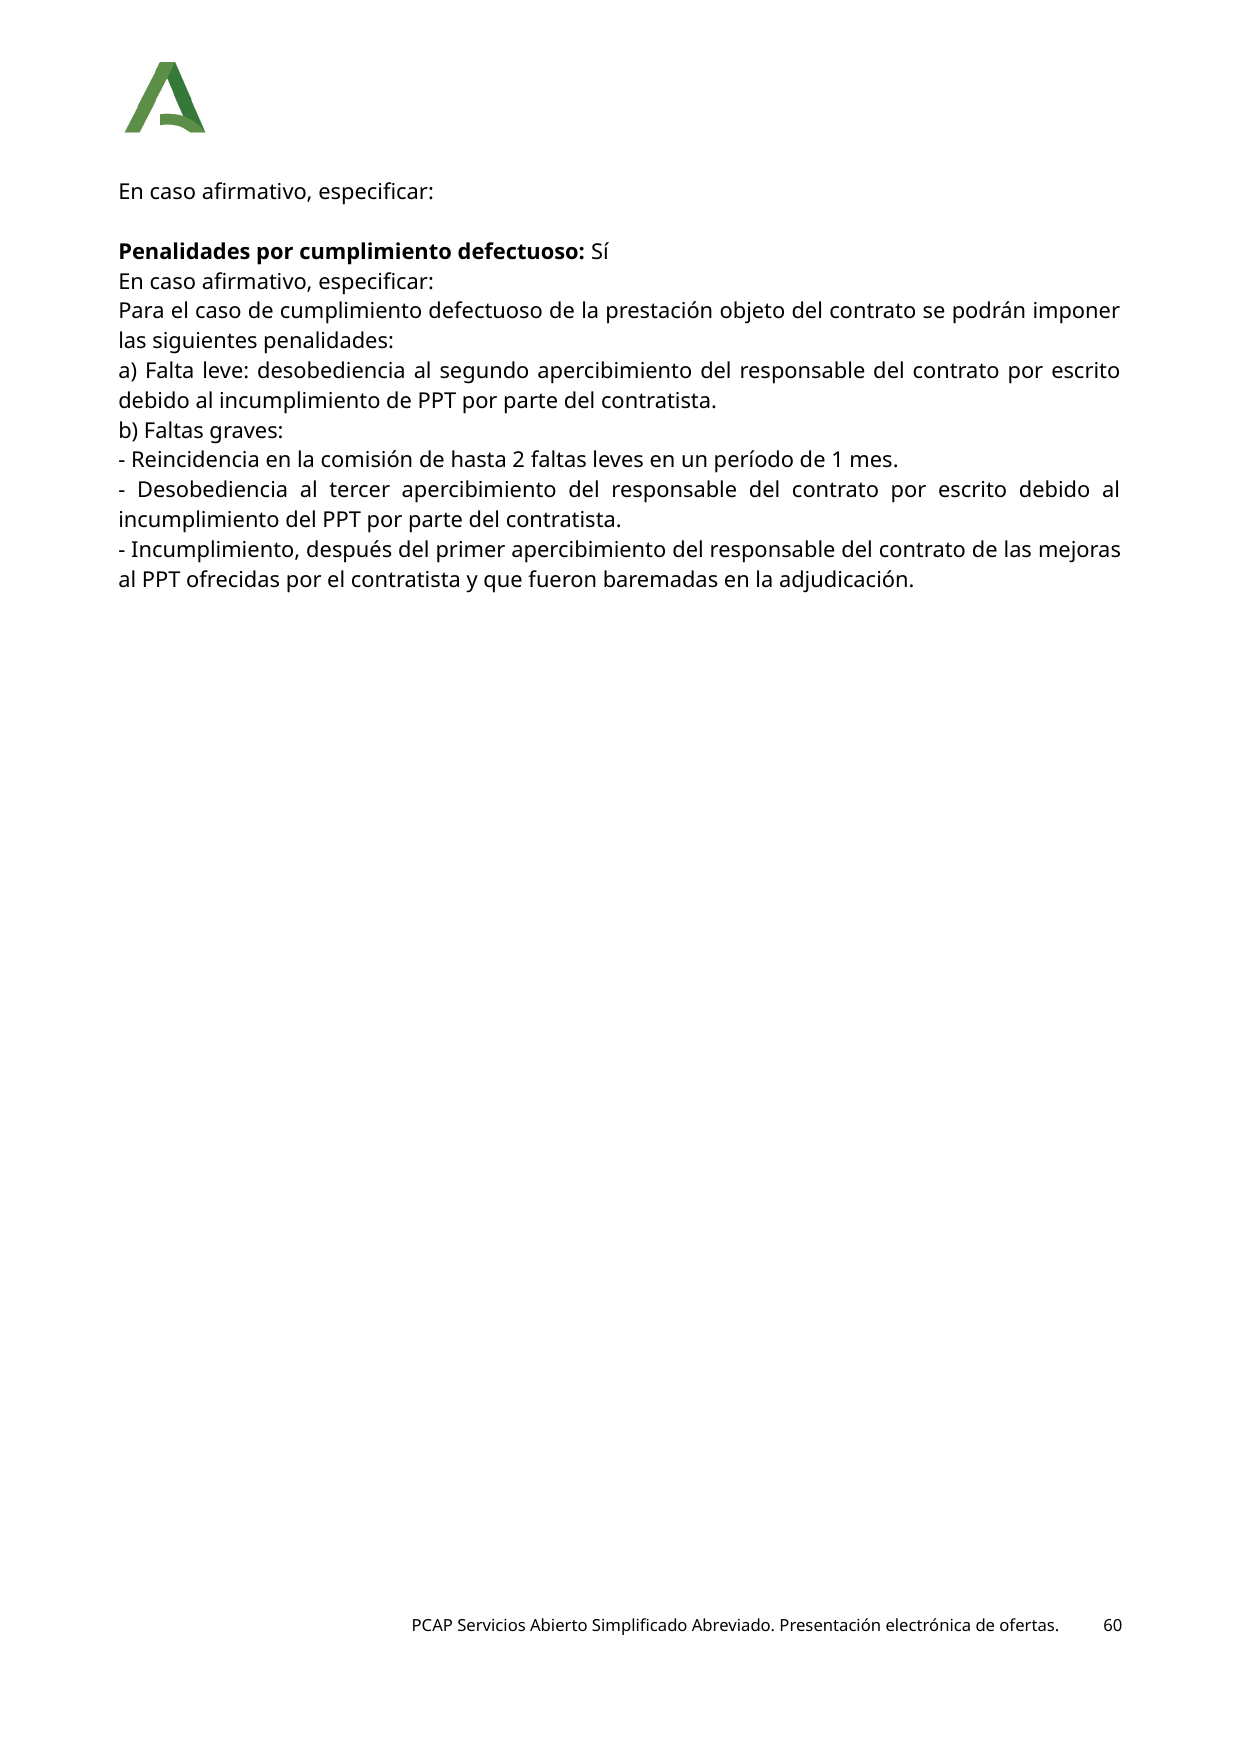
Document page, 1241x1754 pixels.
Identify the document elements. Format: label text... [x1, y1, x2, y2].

text En caso afirmativo, especificar: [118, 266, 1122, 296]
text Para el caso de cumplimiento defectuoso de la prestación objeto del contrato se podrán imponer las siguientes penalidades: [118, 296, 1122, 355]
picture [120, 57, 210, 137]
text En caso afirmativo, especificar: [118, 176, 1122, 206]
text - Incumplimiento, después del primer apercibimiento del responsable del contrato de las mejoras al PPT ofrecidas por el contratista y que fueron baremadas en la adjudicación. [118, 534, 1122, 593]
text a) Falta leve: desobediencia al segundo apercibimiento del responsable del contrato por escrito debido al incumplimiento de PPT por parte del contratista. [118, 355, 1122, 415]
text b) Faltas graves: [118, 415, 1122, 444]
text - Reincidencia en la comisión de hasta 2 faltas leves en un período de 1 mes. [118, 444, 1122, 474]
text - Desobediencia al tercer apercibimiento del responsable del contrato por escrito debido al incumplimiento del PPT por parte del contratista. [118, 474, 1122, 534]
text Penalidades por cumplimiento defectuoso: Sí [118, 236, 1122, 266]
